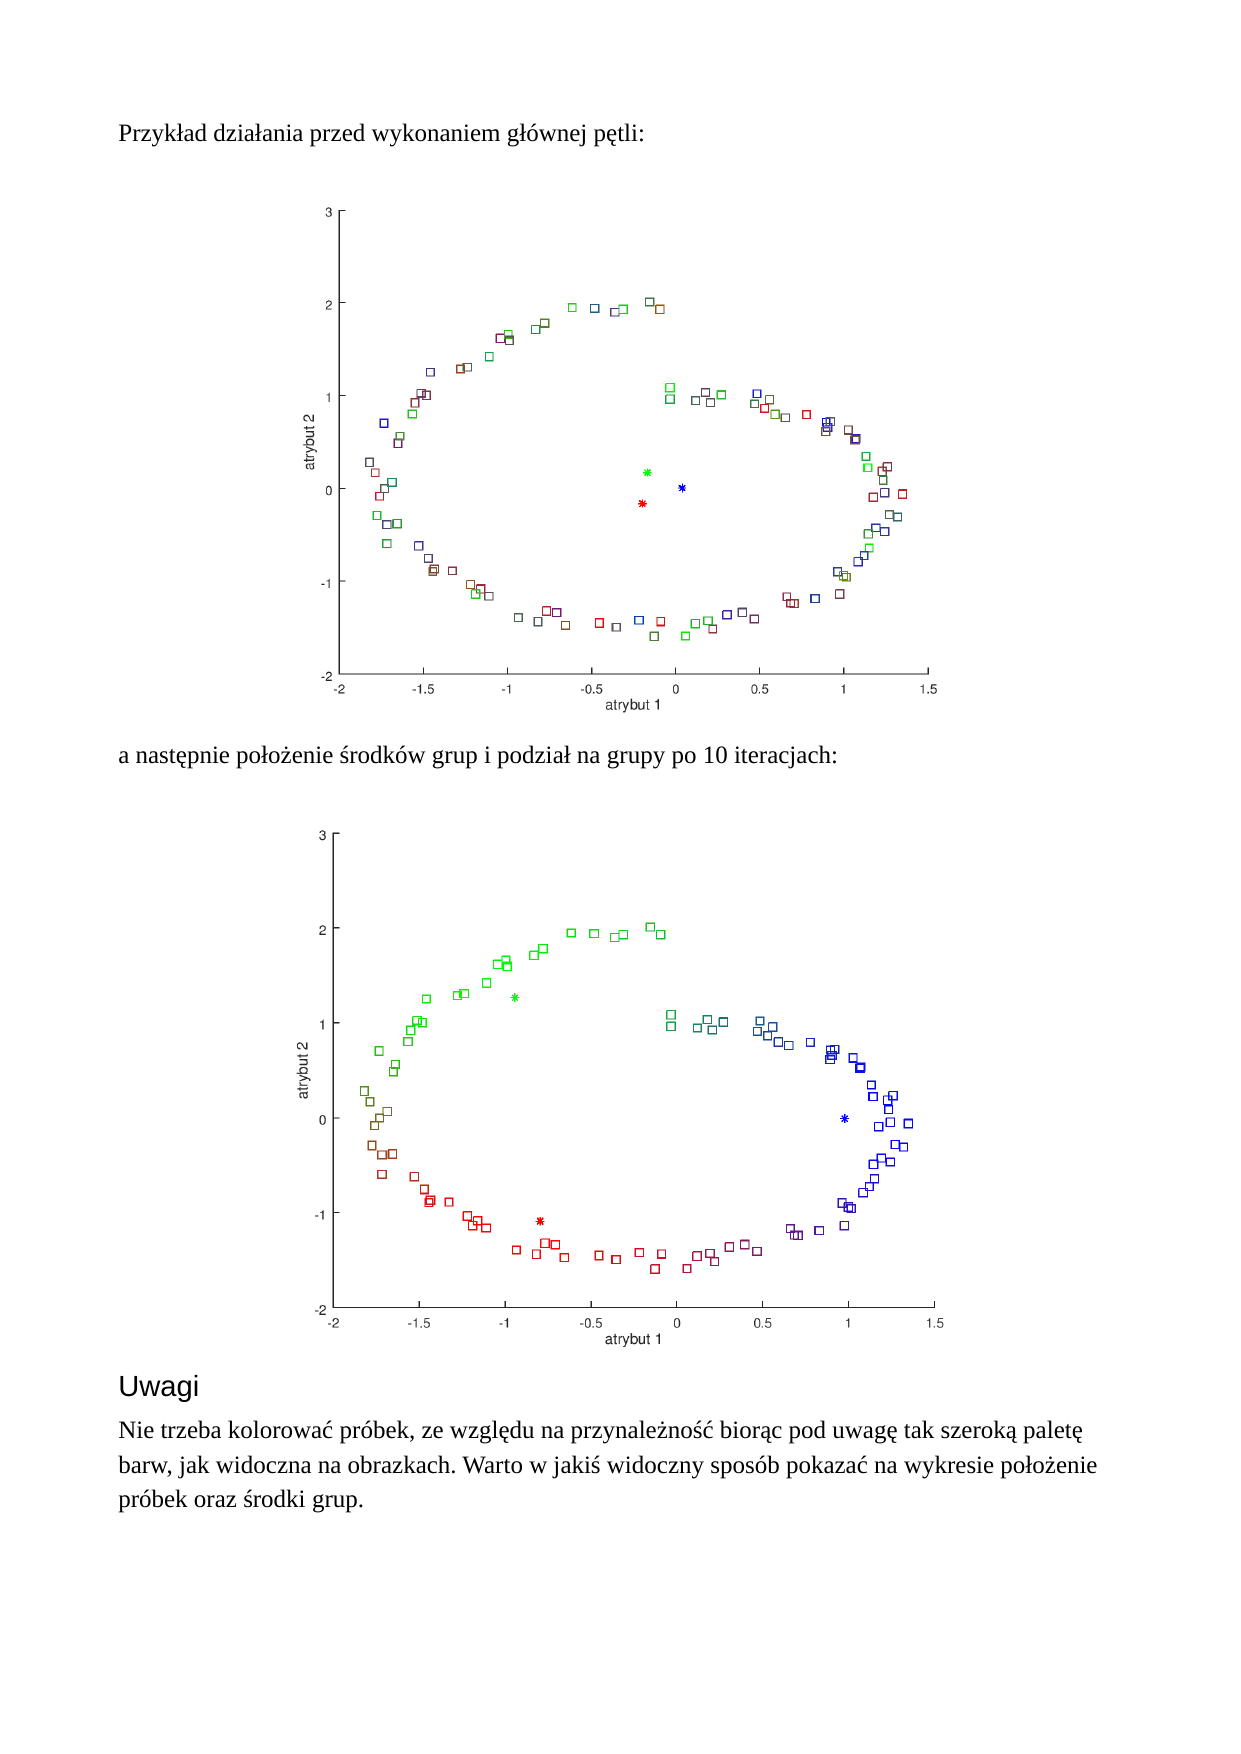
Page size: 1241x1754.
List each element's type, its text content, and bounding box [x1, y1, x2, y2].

text a następnie położenie środków grup i podział na grupy po 10 iteracjach: [118, 167, 1122, 769]
text Przykład działania przed wykonaniem głównej pętli: [118, 118, 1122, 147]
picture [241, 167, 1000, 735]
text Nie trzeba kolorować próbek, ze względu na przynależność biorąc pod uwagę tak szeroką paletę barw, jak widoczna na obrazkach. Warto w jakiś widoczny sposób pokazać na wykresie położenie próbek oraz środki grup. [118, 1415, 1122, 1513]
subtitle Uwagi [118, 814, 1122, 1403]
picture [232, 789, 1008, 1370]
